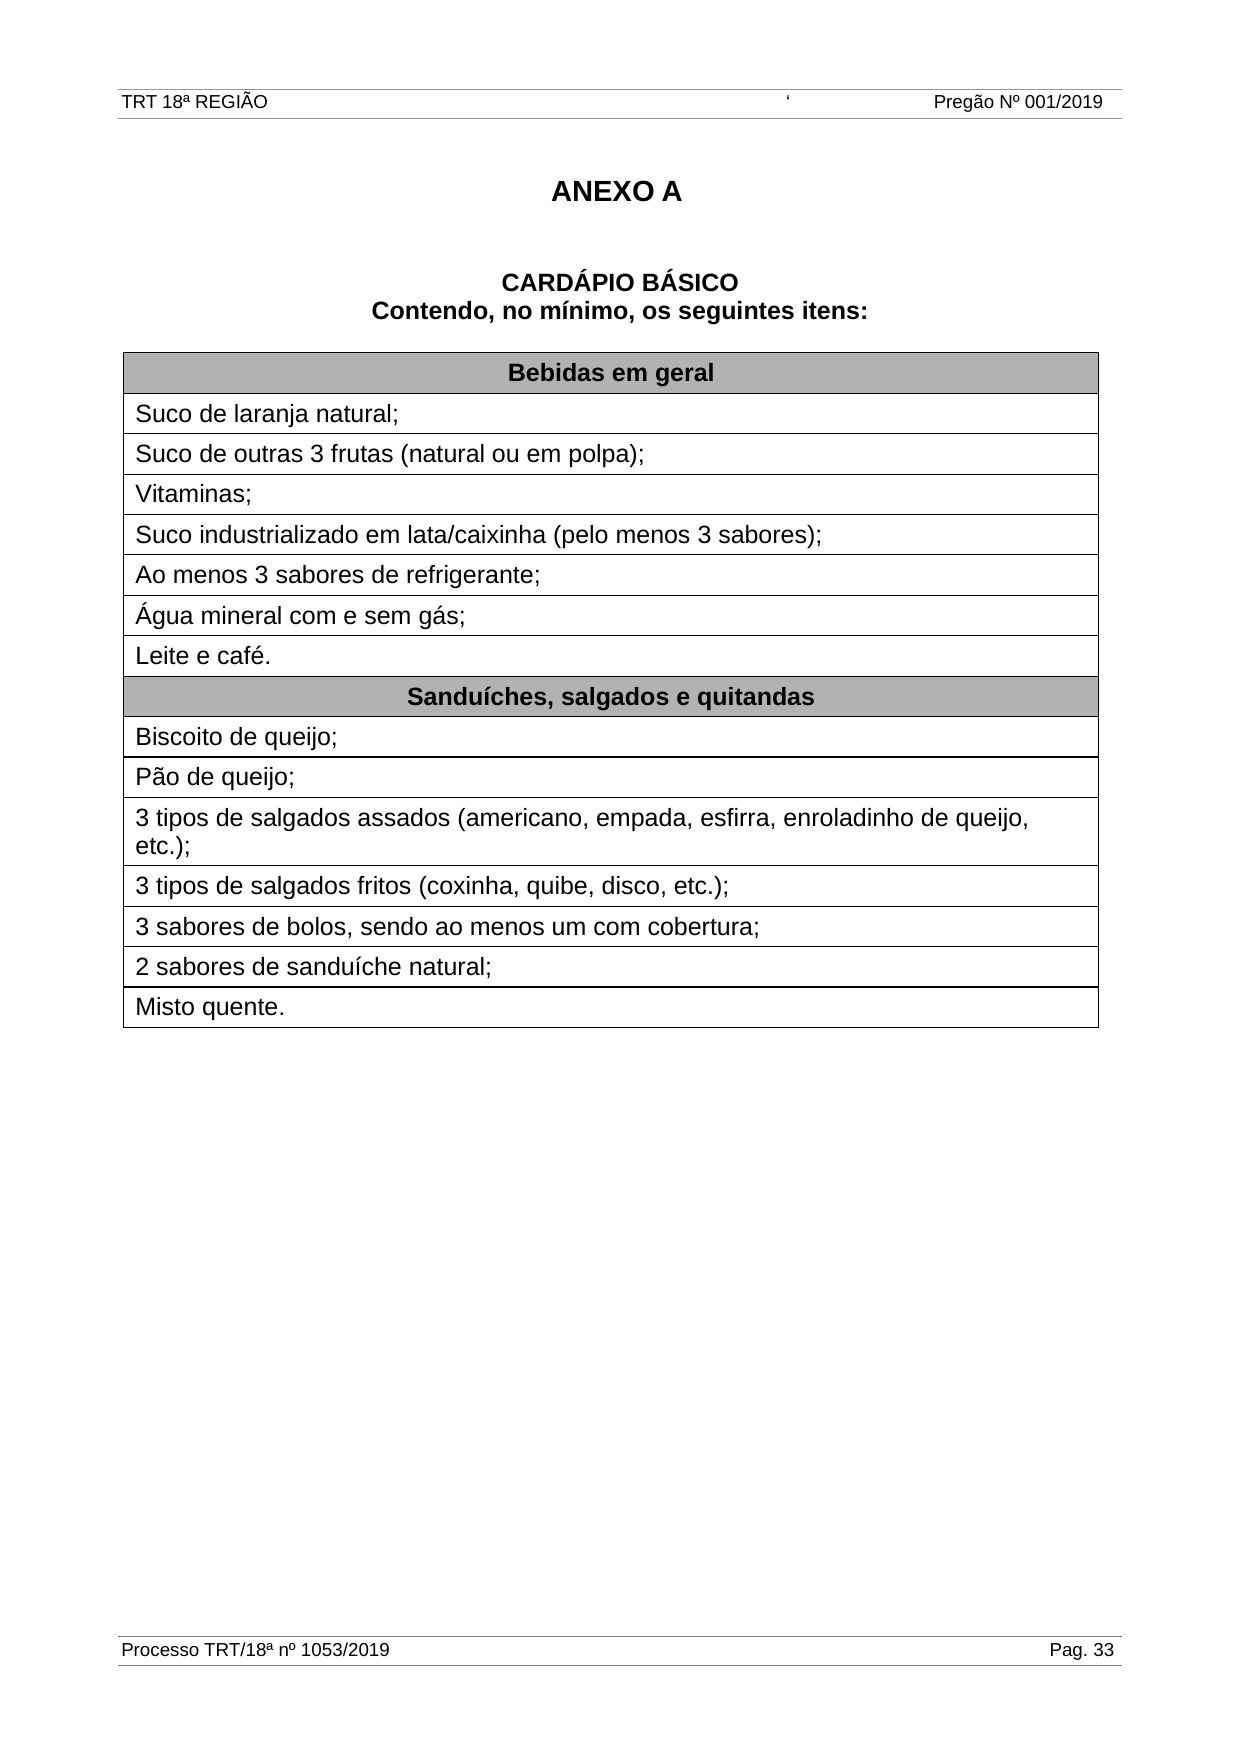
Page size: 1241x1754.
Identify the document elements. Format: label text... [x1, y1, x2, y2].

table_header Bebidas em geral [124, 353, 1098, 393]
table_cell Água mineral com e sem gás; [124, 596, 1098, 635]
table_cell Suco industrializado em lata/caixinha (pelo menos 3 sabores); [124, 515, 1098, 554]
table_cell 3 sabores de bolos, sendo ao menos um com cobertura; [124, 907, 1098, 946]
table_cell 3 tipos de salgados fritos (coxinha, quibe, disco, etc.); [124, 866, 1098, 906]
table_cell Misto quente. [124, 988, 1098, 1027]
table_cell Suco de outras 3 frutas (natural ou em polpa); [124, 434, 1098, 473]
text Contendo, no mínimo, os seguintes itens: [118, 296, 1122, 324]
table_cell Leite e café. [124, 636, 1098, 676]
table_cell Vitaminas; [124, 475, 1098, 514]
table_cell Pão de queijo; [124, 758, 1098, 797]
table_cell 2 sabores de sanduíche natural; [124, 947, 1098, 986]
text CARDÁPIO BÁSICO [118, 268, 1122, 296]
table_cell Biscoito de queijo; [124, 717, 1098, 756]
table_cell Suco de laranja natural; [124, 394, 1098, 433]
table_cell Ao menos 3 sabores de refrigerante; [124, 555, 1098, 595]
table_cell Sanduíches, salgados e quitandas [124, 677, 1098, 716]
text ANEXO A [118, 175, 1122, 208]
table_cell 3 tipos de salgados assados (americano, empada, esfirra, enroladinho de queijo, etc.); [124, 798, 1098, 865]
